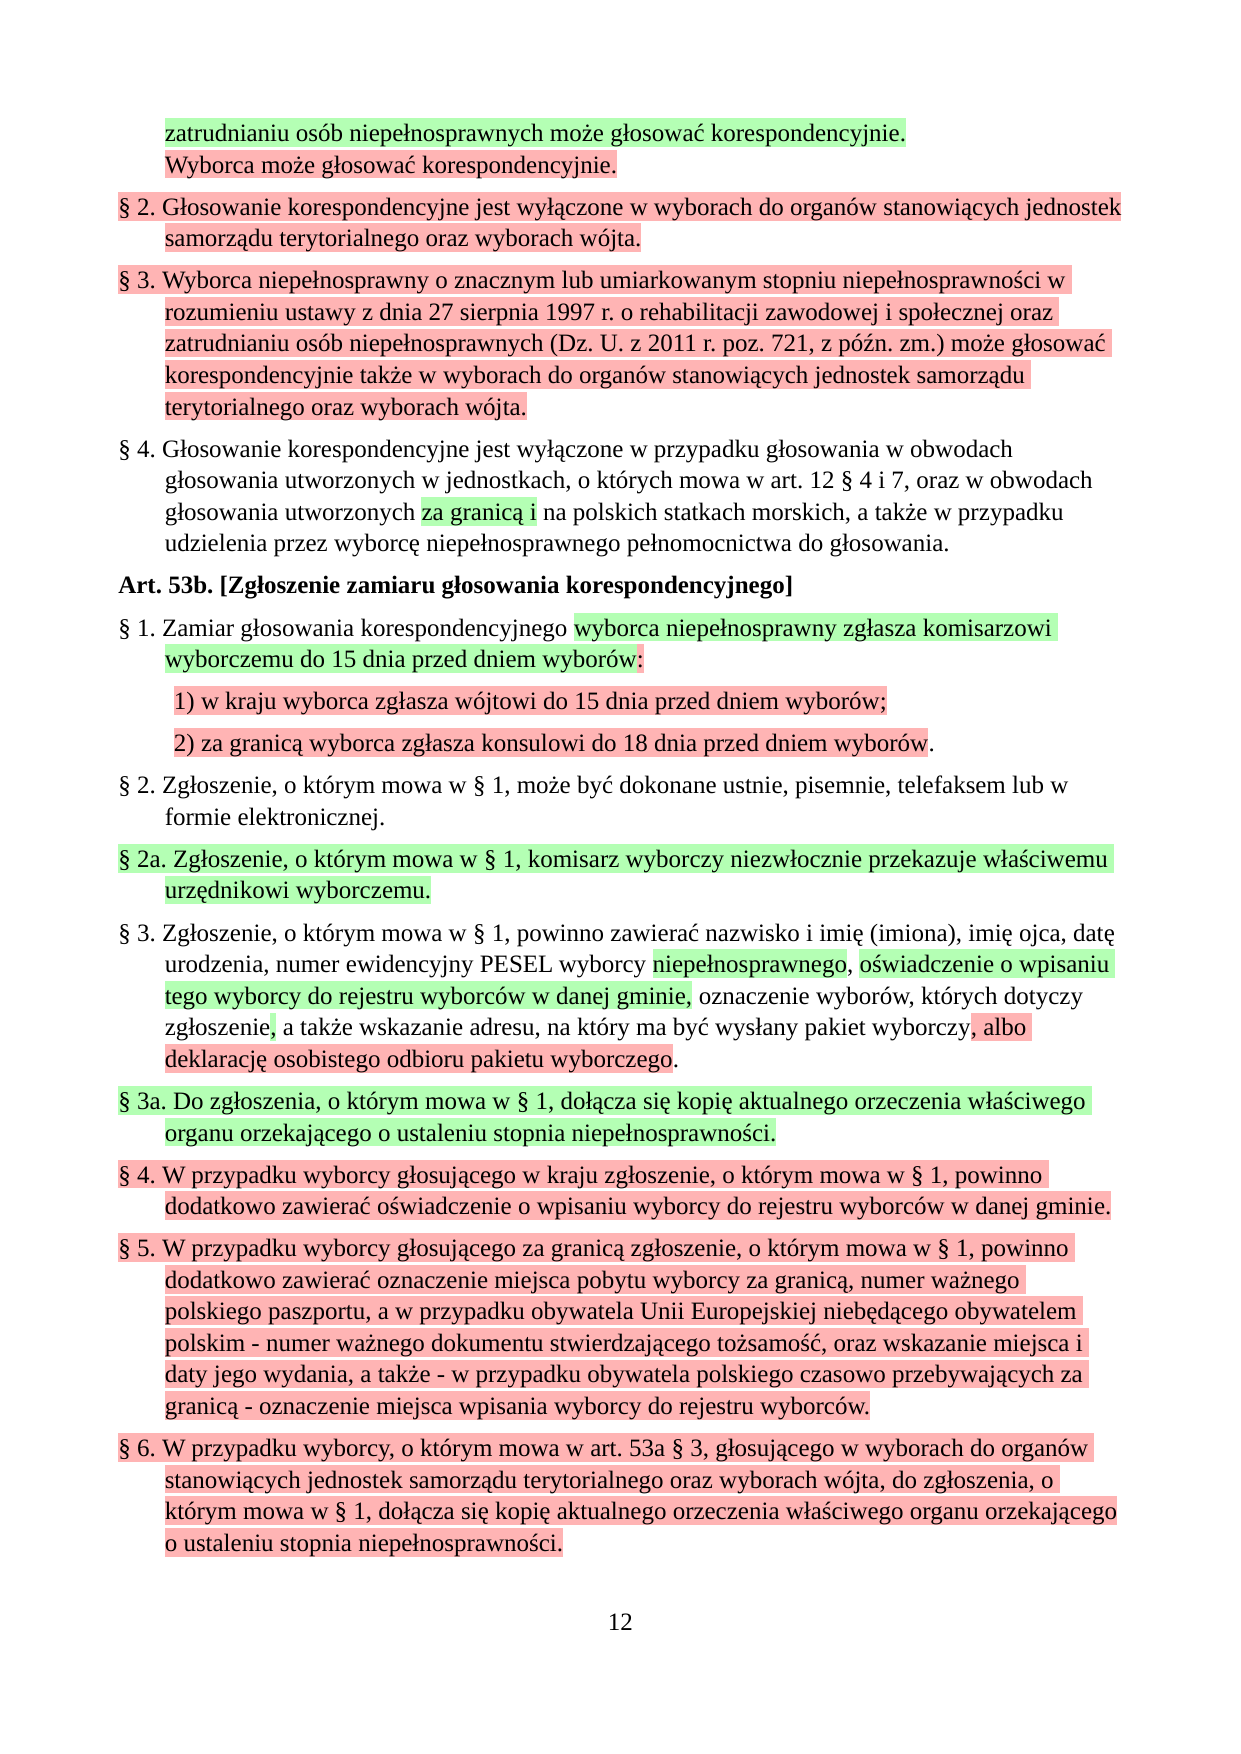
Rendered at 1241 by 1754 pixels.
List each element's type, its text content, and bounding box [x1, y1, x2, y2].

text § 2. Głosowanie korespondencyjne jest wyłączone w wyborach do organów stanowiących jednostek samorządu terytorialnego oraz wyborach wójta. [118, 192, 1122, 252]
text zatrudnianiu osób niepełnosprawnych może głosować korespondencyjnie. Wyborca może głosować korespondencyjnie. [118, 118, 1122, 178]
text § 4. W przypadku wyborcy głosującego w kraju zgłoszenie, o którym mowa w § 1, powinno dodatkowo zawierać oświadczenie o wpisaniu wyborcy do rejestru wyborców w danej gminie. [118, 1160, 1122, 1220]
text Art. 53b. [Zgłoszenie zamiaru głosowania korespondencyjnego] [118, 571, 1122, 599]
text 2) za granicą wyborca zgłasza konsulowi do 18 dnia przed dniem wyborów. [174, 728, 1122, 757]
text § 2a. Zgłoszenie, o którym mowa w § 1, komisarz wyborczy niezwłocznie przekazuje właściwemu urzędnikowi wyborczemu. [118, 844, 1122, 904]
text § 5. W przypadku wyborcy głosującego za granicą zgłoszenie, o którym mowa w § 1, powinno dodatkowo zawierać oznaczenie miejsca pobytu wyborcy za granicą, numer ważnego polskiego paszportu, a w przypadku obywatela Unii Europejskiej niebędącego obywatelem polskim - numer ważnego dokumentu stwierdzającego tożsamość, oraz wskazanie miejsca i daty jego wydania, a także - w przypadku obywatela polskiego czasowo przebywających za granicą - oznaczenie miejsca wpisania wyborcy do rejestru wyborców. [118, 1233, 1122, 1420]
text § 1. Zamiar głosowania korespondencyjnego wyborca niepełnosprawny zgłasza komisarzowi wyborczemu do 15 dnia przed dniem wyborów: [118, 613, 1122, 673]
text § 4. Głosowanie korespondencyjne jest wyłączone w przypadku głosowania w obwodach głosowania utworzonych w jednostkach, o których mowa w art. 12 § 4 i 7, oraz w obwodach głosowania utworzonych za granicą i na polskich statkach morskich, a także w przypadku udzielenia przez wyborcę niepełnosprawnego pełnomocnictwa do głosowania. [118, 434, 1122, 557]
text § 3a. Do zgłoszenia, o którym mowa w § 1, dołącza się kopię aktualnego orzeczenia właściwego organu orzekającego o ustaleniu stopnia niepełnosprawności. [118, 1086, 1122, 1146]
text § 2. Zgłoszenie, o którym mowa w § 1, może być dokonane ustnie, pisemnie, telefaksem lub w formie elektronicznej. [118, 770, 1122, 831]
text § 3. Wyborca niepełnosprawny o znacznym lub umiarkowanym stopniu niepełnosprawności w rozumieniu ustawy z dnia 27 sierpnia 1997 r. o rehabilitacji zawodowej i społecznej oraz zatrudnianiu osób niepełnosprawnych (Dz. U. z 2011 r. poz. 721, z późn. zm.) może głosować korespondencyjnie także w wyborach do organów stanowiących jednostek samorządu terytorialnego oraz wyborach wójta. [118, 265, 1122, 420]
text 1) w kraju wyborca zgłasza wójtowi do 15 dnia przed dniem wyborów; [174, 686, 1122, 715]
text § 6. W przypadku wyborcy, o którym mowa w art. 53a § 3, głosującego w wyborach do organów stanowiących jednostek samorządu terytorialnego oraz wyborach wójta, do zgłoszenia, o którym mowa w § 1, dołącza się kopię aktualnego orzeczenia właściwego organu orzekającego o ustaleniu stopnia niepełnosprawności. [118, 1433, 1122, 1557]
text § 3. Zgłoszenie, o którym mowa w § 1, powinno zawierać nazwisko i imię (imiona), imię ojca, datę urodzenia, numer ewidencyjny PESEL wyborcy niepełnosprawnego, oświadczenie o wpisaniu tego wyborcy do rejestru wyborców w danej gminie, oznaczenie wyborów, których dotyczy zgłoszenie, a także wskazanie adresu, na który ma być wysłany pakiet wyborczy, albo deklarację osobistego odbioru pakietu wyborczego. [118, 918, 1122, 1073]
